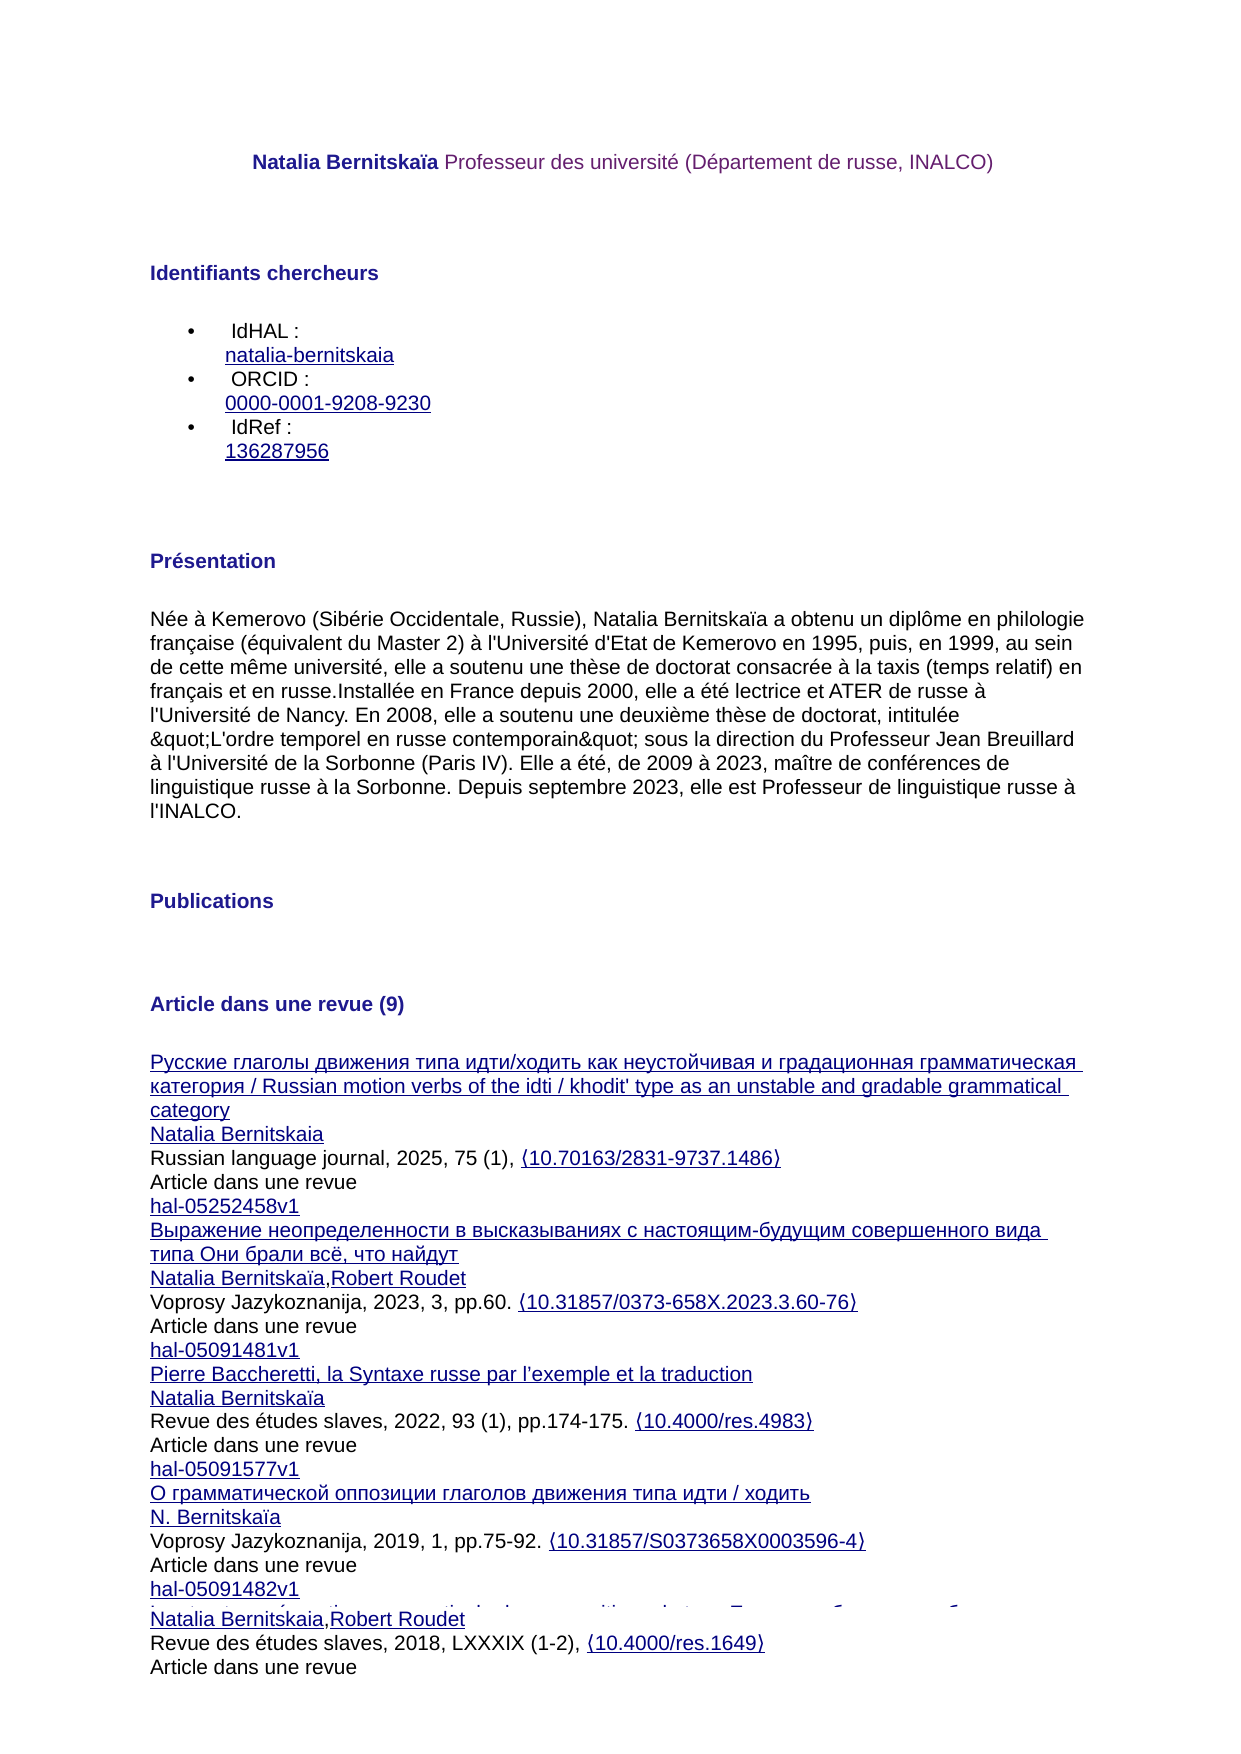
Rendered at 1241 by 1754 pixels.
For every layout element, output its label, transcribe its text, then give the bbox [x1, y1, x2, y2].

subtitle Présentation [150, 549, 1090, 573]
list 136287956 [187, 438, 1090, 462]
subtitle Identifiants chercheurs [150, 260, 1090, 284]
list natalia-bernitskaia [187, 343, 1090, 367]
subtitle Publications [150, 888, 1090, 912]
table_cell О грамматической оппозиции глаголов движения типа идти / ходить N. Bernitskaïa Voprosy Jazykoznanija, 2019, 1, pp.75-92. ⟨10.31857/S0373658X0003596-4⟩ Article dans une revue hal-05091482v1 [150, 1481, 1090, 1601]
list IdHAL : [187, 319, 1090, 343]
subtitle Natalia Bernitskaïa Professeur des université (Département de russe, INALCO) [150, 150, 1090, 174]
list 0000-0001-9208-9230 [187, 391, 1090, 414]
table_cell Выражение неопределенности в высказываниях с настоящим-будущим совершенного вида типа Они брали всё, что найдут Natalia Bernitskaïa,Robert Roudet Voprosy Jazykoznanija, 2023, 3, pp.60. ⟨10.31857/0373-658X.2023.3.60-76⟩ Article dans une revue hal-05091481v1 [150, 1218, 1090, 1361]
list ORCID : [187, 367, 1090, 391]
table_cell Pierre Baccheretti, la Syntaxe russe par l’exemple et la traduction Natalia Bernitskaïa Revue des études slaves, 2022, 93 (1), pp.174-175. ⟨10.4000/res.4983⟩ Article dans une revue hal-05091577v1 [150, 1361, 1090, 1481]
list IdRef : [187, 414, 1090, 438]
table_cell La structure sémantico-grammaticale des propositions du type Ему лишь бы машина была Natalia Bernitskaia,Robert Roudet Revue des études slaves, 2018, LXXXIX (1-2), ⟨10.4000/res.1649⟩ Article dans une revue [150, 1601, 1090, 1679]
subtitle Article dans une revue (9) [150, 992, 1090, 1016]
table_header Русские глаголы движения типа идти/ходить как неустойчивая и градационная грамматическая категория / Russian motion verbs of the idti / khodit' type as an unstable and gradable grammatical category Natalia Bernitskaia Russian language journal, 2025, 75 (1), ⟨10.70163/2831-9737.1486⟩ Article dans une revue hal-05252458v1 [150, 1050, 1090, 1218]
text Née à Kemerovo (Sibérie Occidentale, Russie), Natalia Bernitskaïa a obtenu un diplôme en philologie française (équivalent du Master 2) à l'Université d'Etat de Kemerovo en 1995, puis, en 1999, au sein de cette même université, elle a soutenu une thèse de doctorat consacrée à la taxis (temps relatif) en français et en russe.Installée en France depuis 2000, elle a été lectrice et ATER de russe à l'Université de Nancy. En 2008, elle a soutenu une deuxième thèse de doctorat, intitulée &quot;L'ordre temporel en russe contemporain&quot; sous la direction du Professeur Jean Breuillard à l'Université de la Sorbonne (Paris IV). Elle a été, de 2009 à 2023, maître de conférences de linguistique russe à la Sorbonne. Depuis septembre 2023, elle est Professeur de linguistique russe à l'INALCO. [150, 607, 1090, 823]
